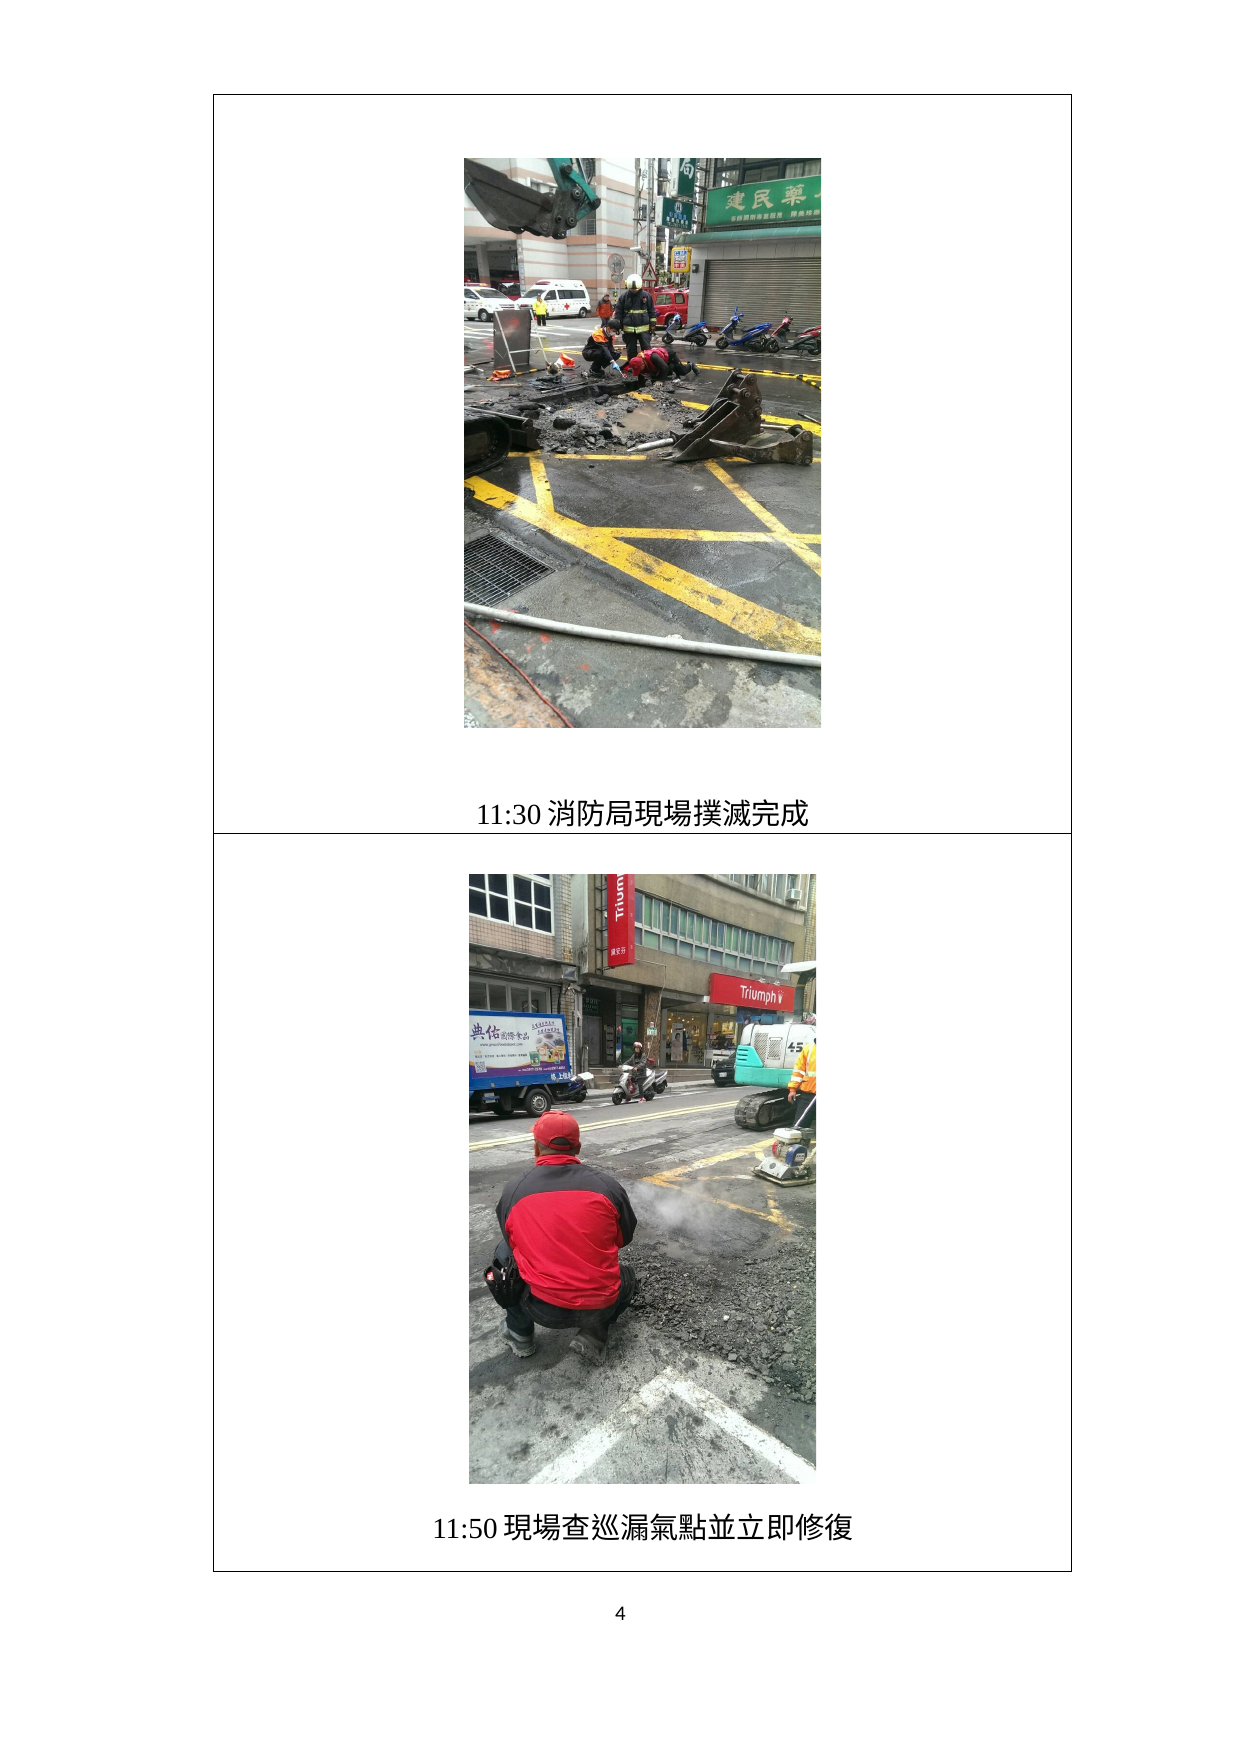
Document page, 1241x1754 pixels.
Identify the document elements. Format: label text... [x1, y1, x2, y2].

table_cell 11:30消防局現場撲滅完成 [214, 95, 1071, 833]
table_cell 11:50現場查巡漏氣點並立即修復 [214, 834, 1071, 1571]
